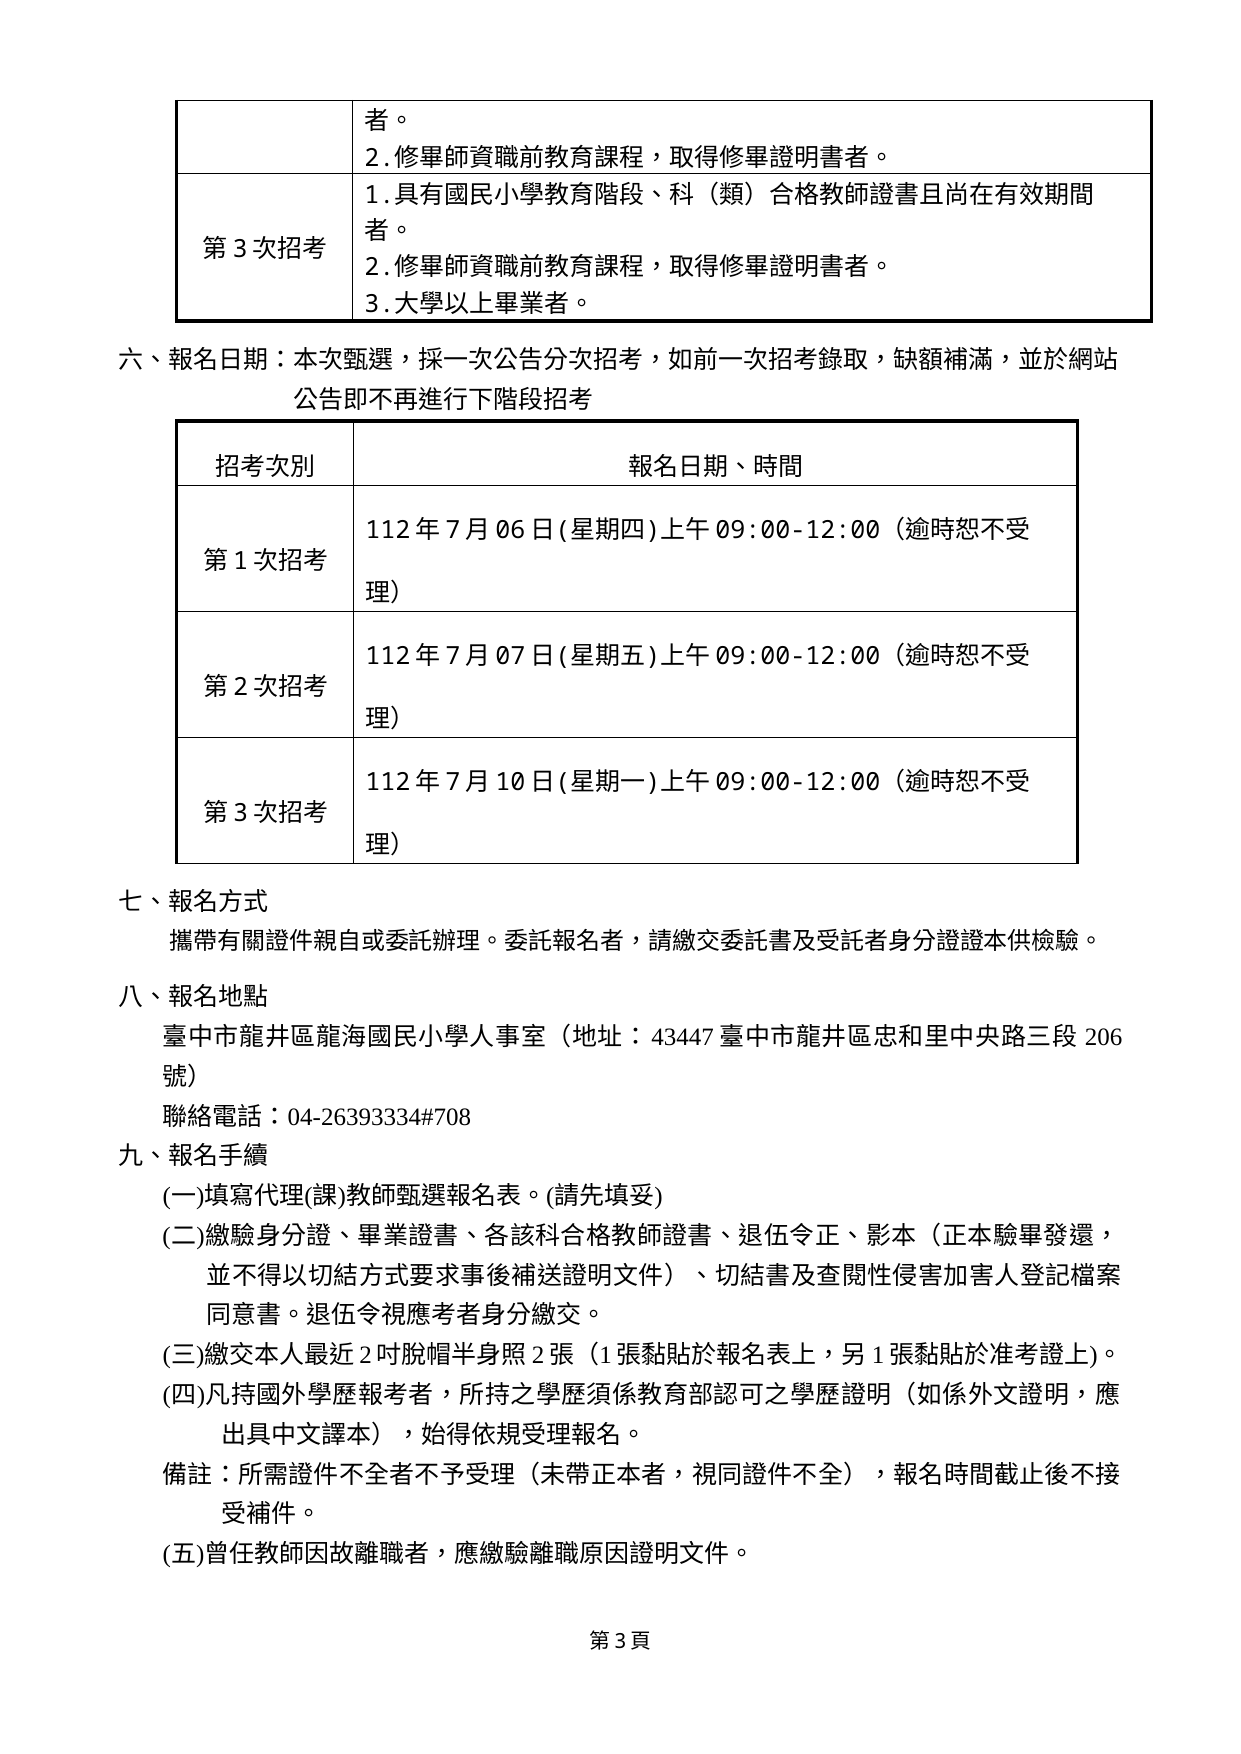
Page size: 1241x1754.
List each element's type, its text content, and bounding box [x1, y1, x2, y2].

table_cell [178, 101, 352, 173]
text 臺中市龍井區龍海國民小學人事室（地址：43447臺中市龍井區忠和里中央路三段206號） [162, 1016, 1122, 1092]
text 七、報名方式 [118, 881, 1122, 918]
table_cell 者。 2.修畢師資職前教育課程，取得修畢證明書者。 [353, 101, 1150, 173]
table_cell 1.具有國民小學教育階段、科（類）合格教師證書且尚在有效期間者。 2.修畢師資職前教育課程，取得修畢證明書者。 3.大學以上畢業者。 [353, 174, 1150, 319]
table_cell 第3次招考 [178, 174, 352, 319]
text (三)繳交本人最近2吋脫帽半身照2張（1張黏貼於報名表上，另1張黏貼於准考證上)。 [162, 1335, 1122, 1371]
text (五)曾任教師因故離職者，應繳驗離職原因證明文件。 [162, 1534, 1122, 1570]
table_cell 112年7月10日(星期一)上午09:00-12:00（逾時恕不受理） [354, 738, 1076, 863]
table_cell 112年7月06日(星期四)上午09:00-12:00（逾時恕不受理） [354, 486, 1076, 611]
text 六、報名日期：本次甄選，採一次公告分次招考，如前一次招考錄取，缺額補滿，並於網站公告即不再進行下階段招考 [118, 340, 1122, 416]
text 八、報名地點 [118, 977, 1122, 1013]
table_cell 第1次招考 [178, 486, 353, 611]
table_cell 第3次招考 [178, 738, 353, 863]
text 聯絡電話：04-26393334#708 [162, 1096, 1122, 1132]
text (一)填寫代理(課)教師甄選報名表。(請先填妥) [162, 1176, 1122, 1212]
table_cell 第2次招考 [178, 612, 353, 737]
table_header 報名日期、時間 [354, 423, 1076, 485]
text (二)繳驗身分證、畢業證書、各該科合格教師證書、退伍令正、影本（正本驗畢發還，並不得以切結方式要求事後補送證明文件）、切結書及查閱性侵害加害人登記檔案同意書。退伍令視應考者身分繳交。 [162, 1215, 1122, 1331]
table_header 招考次別 [178, 423, 353, 485]
text (四)凡持國外學歷報考者，所持之學歷須係教育部認可之學歷證明（如係外文證明，應出具中文譯本），始得依規受理報名。 [162, 1374, 1122, 1451]
text 備註：所需證件不全者不予受理（未帶正本者，視同證件不全），報名時間截止後不接受補件。 [162, 1454, 1122, 1530]
text 攜帶有關證件親自或委託辦理。委託報名者，請繳交委託書及受託者身分證證本供檢驗。 [162, 921, 1122, 956]
text 九、報名手續 [118, 1136, 1122, 1172]
table_cell 112年7月07日(星期五)上午09:00-12:00（逾時恕不受理） [354, 612, 1076, 737]
